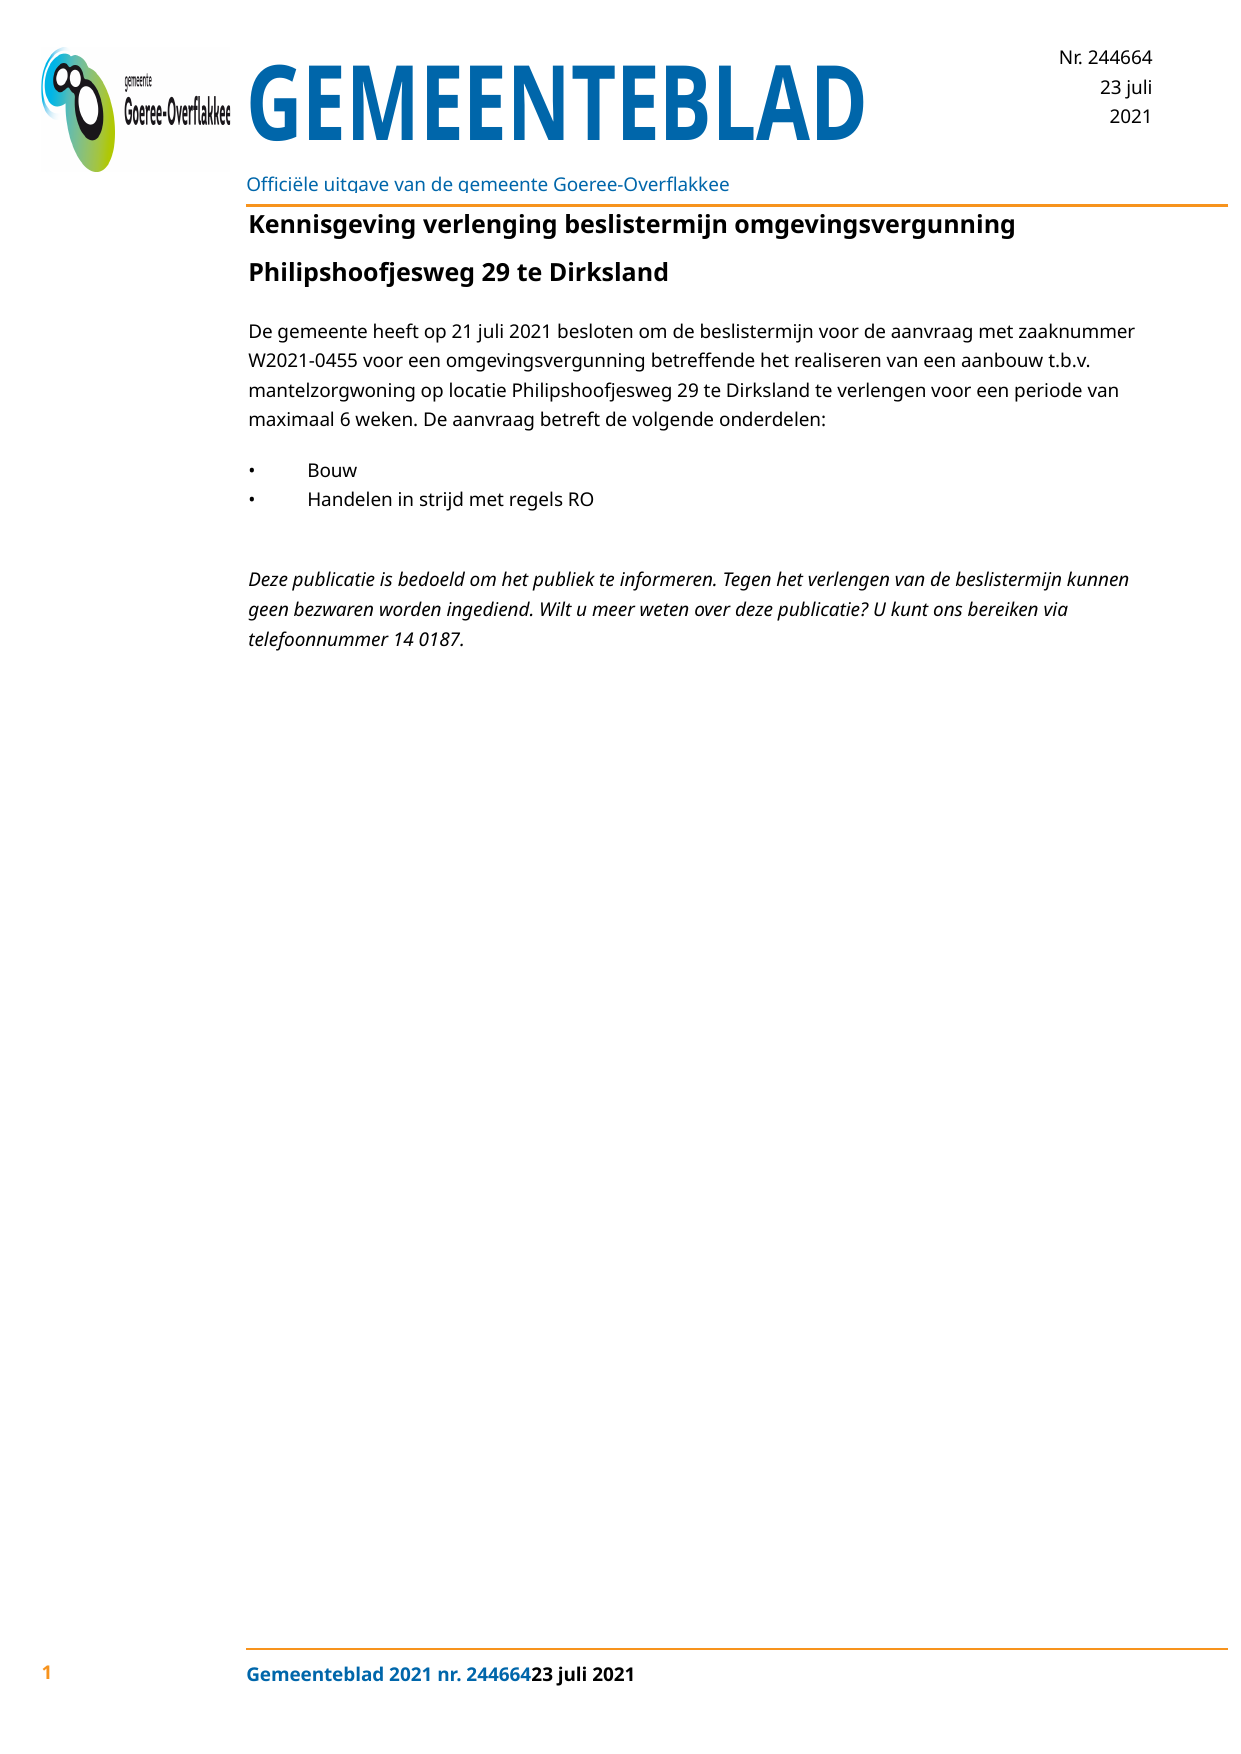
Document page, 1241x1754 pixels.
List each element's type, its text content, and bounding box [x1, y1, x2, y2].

text Kennisgeving verlenging beslistermijn omgevingsvergunning Philipshoofjesweg 29 te Dirksland [248, 207, 1152, 288]
picture [41, 47, 231, 172]
text De gemeente heeft op 21 juli 2021 besloten om de beslistermijn voor de aanvraag met zaaknummer W2021-0455 voor een omgevingsvergunning betreffende het realiseren van een aanbouw t.b.v. mantelzorgwoning op locatie Philipshoofjesweg 29 te Dirksland te verlengen voor een periode van maximaal 6 weken. De aanvraag betreft de volgende onderdelen: [248, 318, 1152, 432]
text Deze publicatie is bedoeld om het publiek te informeren. Tegen het verlengen van de beslistermijn kunnen geen bezwaren worden ingediend. Wilt u meer weten over deze publicatie? U kunt ons bereiken via telefoonnummer 14 0187. [248, 567, 1152, 652]
list Bouw [248, 457, 1152, 483]
list Handelen in strijd met regels RO [248, 487, 1152, 512]
